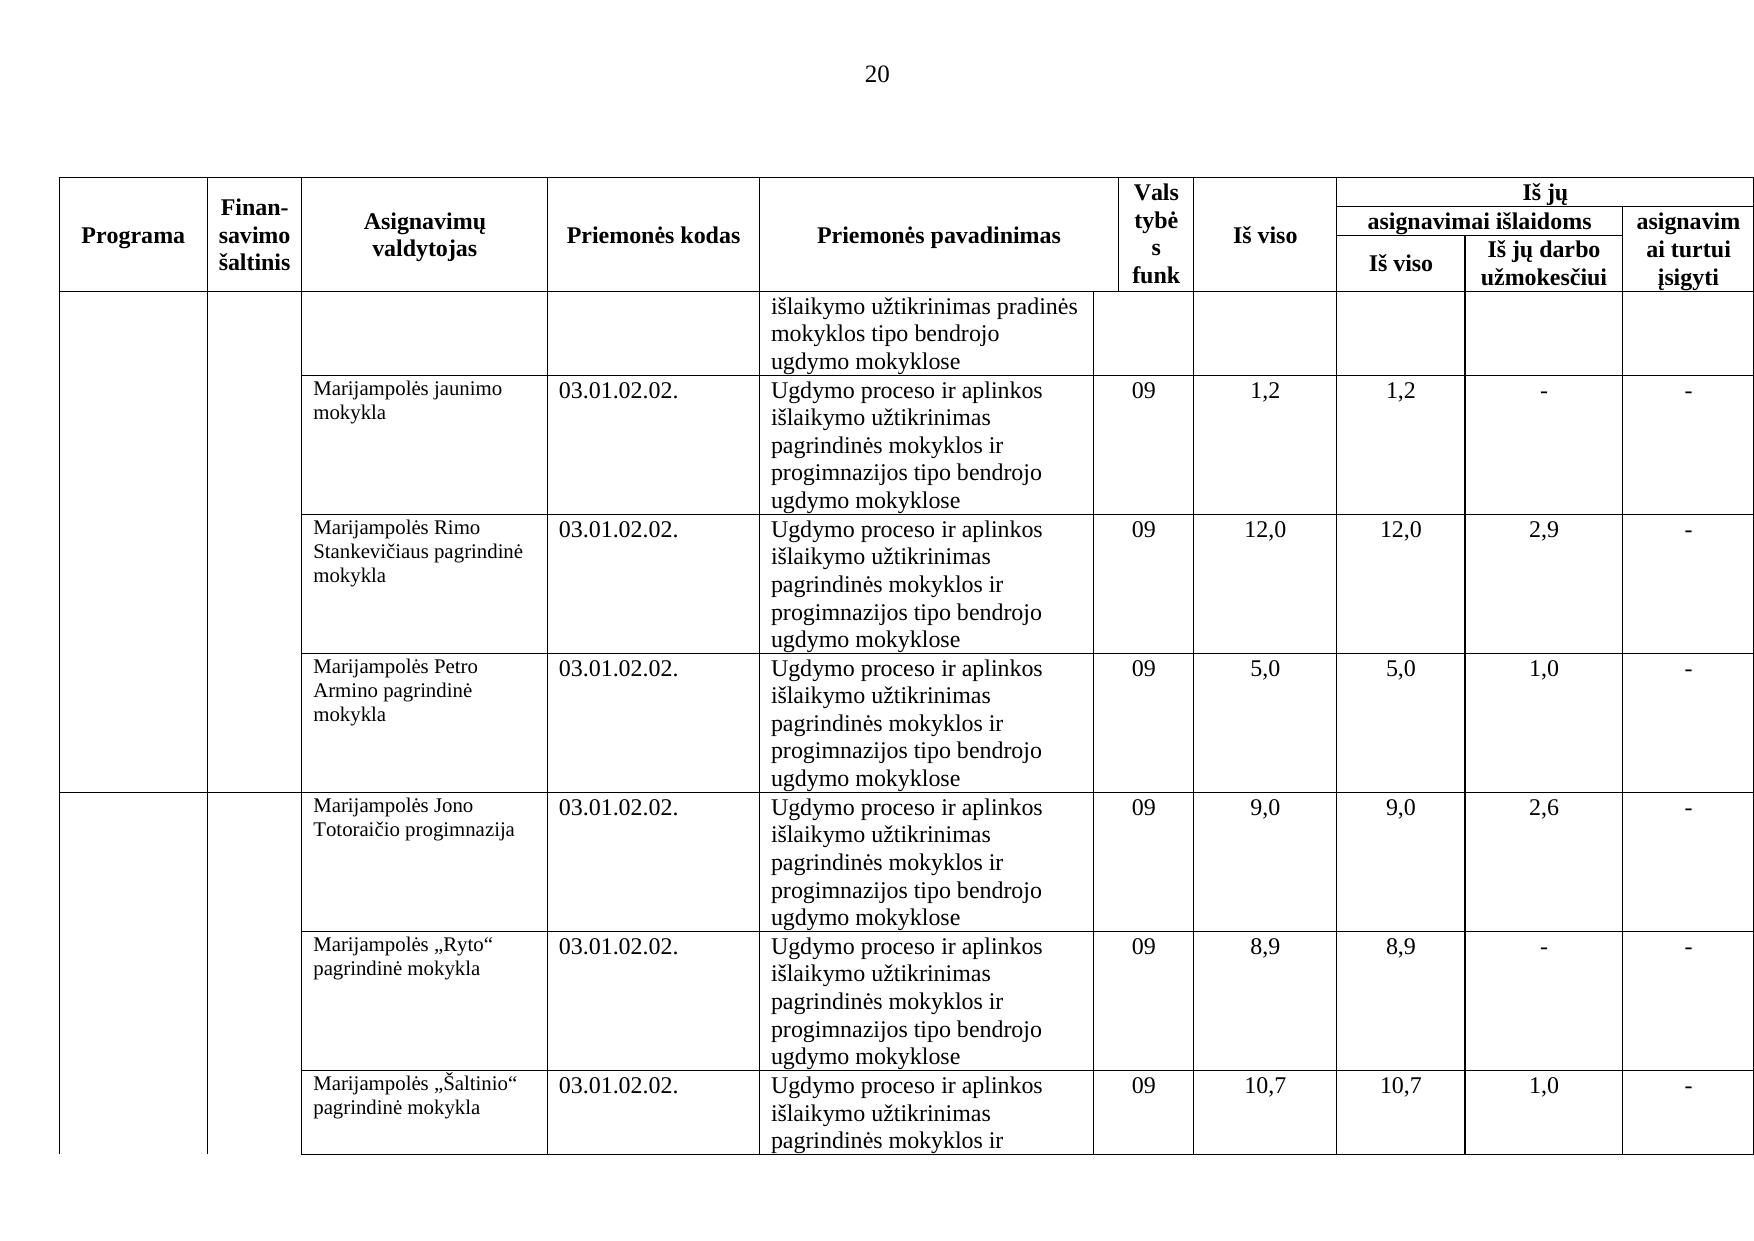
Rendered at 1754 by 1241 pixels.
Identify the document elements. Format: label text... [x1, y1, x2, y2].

table_cell 8,9 [1337, 932, 1464, 1070]
table_cell Ugdymo proceso ir aplinkos išlaikymo užtikrinimas pagrindinės mokyklos ir [760, 1071, 1093, 1154]
table_cell 8,9 [1194, 932, 1336, 1070]
table_cell - [1466, 932, 1622, 1070]
table_cell 03.01.02.02. [548, 376, 759, 514]
table_cell [208, 931, 301, 1070]
table_cell [60, 793, 207, 931]
table_cell 03.01.02.02. [548, 1071, 759, 1154]
table_header Valstybės funkcija [1119, 178, 1193, 291]
table_cell [208, 375, 301, 514]
table_cell 5,0 [1194, 654, 1336, 792]
table_header Priemonės pavadinimas [760, 178, 1118, 291]
table_cell [60, 653, 207, 792]
table_cell 03.01.02.02. [548, 515, 759, 653]
table_cell - [1623, 376, 1753, 514]
table_cell 03.01.02.02. [548, 793, 759, 931]
table_cell asignavimai išlaidoms [1337, 207, 1622, 234]
table_cell - [1466, 376, 1622, 514]
table_cell [1337, 292, 1464, 374]
table_cell [208, 653, 301, 792]
table_cell Ugdymo proceso ir aplinkos išlaikymo užtikrinimas pagrindinės mokyklos ir progimnazijos tipo bendrojo ugdymo mokyklose [760, 932, 1093, 1070]
table_cell 09 [1094, 654, 1193, 792]
table_cell Marijampolės jaunimo mokykla [302, 376, 547, 514]
table_header Iš viso [1194, 178, 1336, 291]
table_cell 12,0 [1194, 515, 1336, 653]
table_cell 1,0 [1466, 1071, 1622, 1154]
table_cell 10,7 [1337, 1071, 1464, 1154]
table_cell Marijampolės „Ryto“ pagrindinė mokykla [302, 932, 547, 1070]
table_cell - [1623, 292, 1753, 374]
table_cell 5,0 [1337, 654, 1464, 792]
table_cell - [1623, 932, 1753, 1070]
table_cell asignavimai turtui įsigyti [1623, 207, 1753, 291]
table_header Iš jų [1337, 178, 1753, 206]
table_cell Marijampolės Jono Totoraičio progimnazija [302, 793, 547, 931]
table_cell [208, 793, 301, 931]
table_cell Iš viso [1337, 236, 1464, 291]
table_cell [60, 514, 207, 653]
table_header Finan-savimo šaltinis [208, 178, 301, 291]
table_cell 2,6 [1466, 793, 1622, 931]
table_cell [302, 292, 547, 374]
table_cell Ugdymo proceso ir aplinkos išlaikymo užtikrinimas pagrindinės mokyklos ir progimnazijos tipo bendrojo ugdymo mokyklose [760, 376, 1093, 514]
table_cell [60, 1070, 207, 1154]
table_cell - [1623, 654, 1753, 792]
table_cell 9,0 [1337, 793, 1464, 931]
table_cell [208, 1070, 301, 1154]
table_header Programa [60, 178, 207, 291]
table_cell 09 [1094, 932, 1193, 1070]
table_cell 1,0 [1466, 654, 1622, 792]
table_cell Ugdymo proceso ir aplinkos išlaikymo užtikrinimas pagrindinės mokyklos ir progimnazijos tipo bendrojo ugdymo mokyklose [760, 793, 1093, 931]
table_cell 9,0 [1194, 793, 1336, 931]
table_header Asignavimų valdytojas [302, 178, 547, 291]
table_cell [208, 292, 301, 374]
table_header Priemonės kodas [548, 178, 759, 291]
table_cell Marijampolės „Šaltinio“ pagrindinė mokykla [302, 1071, 547, 1154]
table_cell 09 [1094, 793, 1193, 931]
table_cell 1,2 [1194, 376, 1336, 514]
table_cell Marijampolės Petro Armino pagrindinė mokykla [302, 654, 547, 792]
table_cell [60, 292, 207, 374]
table_cell Marijampolės Rimo Stankevičiaus pagrindinė mokykla [302, 515, 547, 653]
table_cell 09 [1094, 292, 1193, 374]
table_cell [60, 375, 207, 514]
table_cell 12,0 [1337, 515, 1464, 653]
table_cell 09 [1094, 376, 1193, 514]
table_cell 1,2 [1337, 376, 1464, 514]
table_cell 09 [1094, 1071, 1193, 1154]
table_cell [548, 292, 759, 374]
table_cell [1466, 292, 1622, 374]
table_cell 03.01.02.02. [548, 932, 759, 1070]
table_cell - [1623, 1071, 1753, 1154]
table_cell 03.01.02.02. [548, 654, 759, 792]
table_cell - [1623, 793, 1753, 931]
table_cell išlaikymo užtikrinimas pradinės mokyklos tipo bendrojo ugdymo mokyklose [760, 292, 1093, 374]
table_cell 10,7 [1194, 1071, 1336, 1154]
table_cell Ugdymo proceso ir aplinkos išlaikymo užtikrinimas pagrindinės mokyklos ir progimnazijos tipo bendrojo ugdymo mokyklose [760, 654, 1093, 792]
table_cell 2,9 [1466, 515, 1622, 653]
table_cell Iš jų darbo užmokesčiui [1466, 236, 1622, 291]
table_cell 09 [1094, 515, 1193, 653]
table_cell [208, 514, 301, 653]
table_cell - [1623, 515, 1753, 653]
table_cell [1194, 292, 1336, 374]
table_cell Ugdymo proceso ir aplinkos išlaikymo užtikrinimas pagrindinės mokyklos ir progimnazijos tipo bendrojo ugdymo mokyklose [760, 515, 1093, 653]
table_cell [60, 931, 207, 1070]
